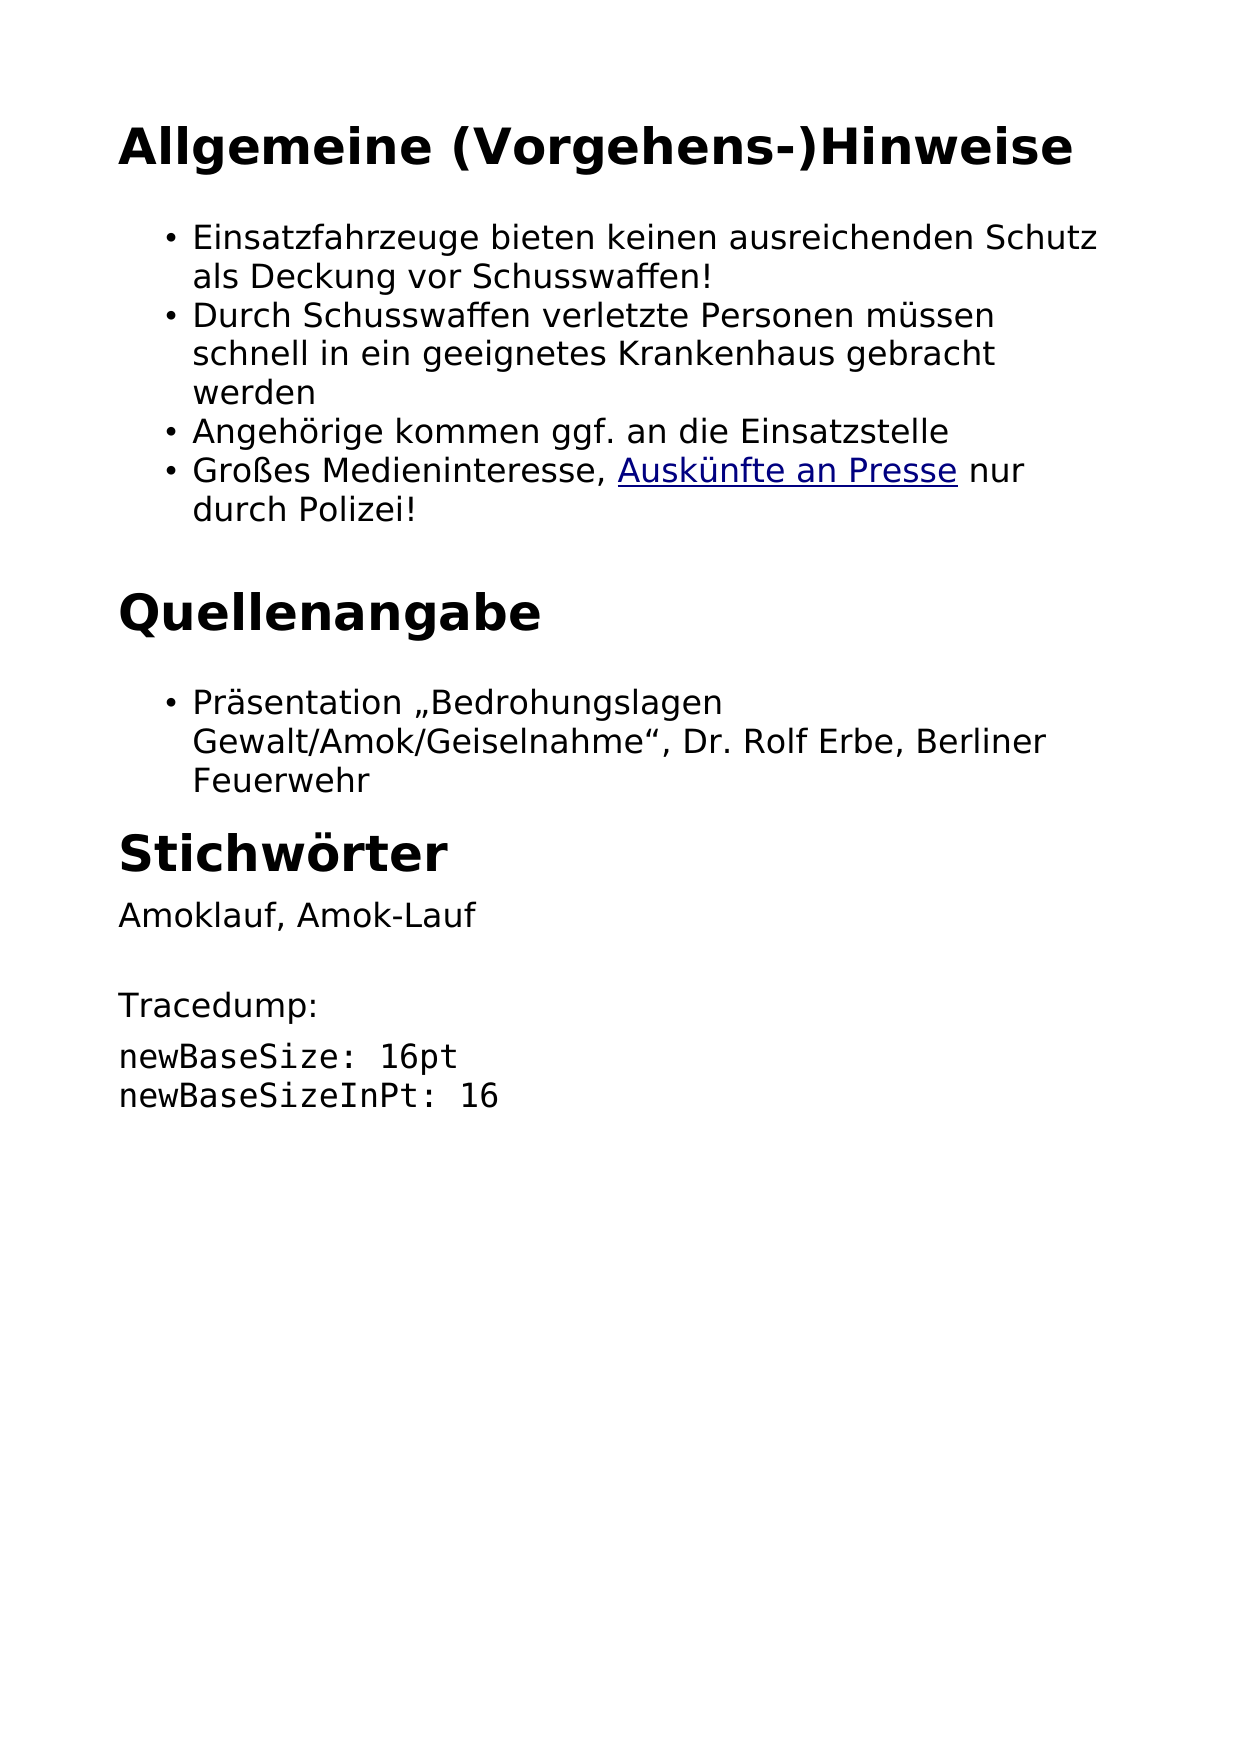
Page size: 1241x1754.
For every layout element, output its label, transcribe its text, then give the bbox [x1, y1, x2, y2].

subtitle Allgemeine (Vorgehens-)Hinweise [118, 118, 1122, 176]
text Tracedump: [118, 947, 1122, 1025]
list Durch Schusswaffen verletzte Personen müssen schnell in ein geeignetes Krankenhaus gebracht werden [177, 296, 1122, 413]
text newBaseSize: 16pt newBaseSizeInPt: 16 [118, 1038, 1122, 1115]
text Amoklauf, Amok-Lauf [118, 896, 1122, 935]
list Großes Medieninteresse, Auskünfte an Presse nur durch Polizei! [177, 451, 1122, 529]
subtitle Quellenangabe [118, 584, 1122, 642]
list Angehörige kommen ggf. an die Einsatzstelle [177, 413, 1122, 451]
list Präsentation „Bedrohungslagen Gewalt/Amok/Geiselnahme“, Dr. Rolf Erbe, Berliner Feuerwehr [177, 684, 1122, 800]
subtitle Stichwörter [118, 825, 1122, 884]
list Einsatzfahrzeuge bieten keinen ausreichenden Schutz als Deckung vor Schusswaffen! [177, 218, 1122, 296]
